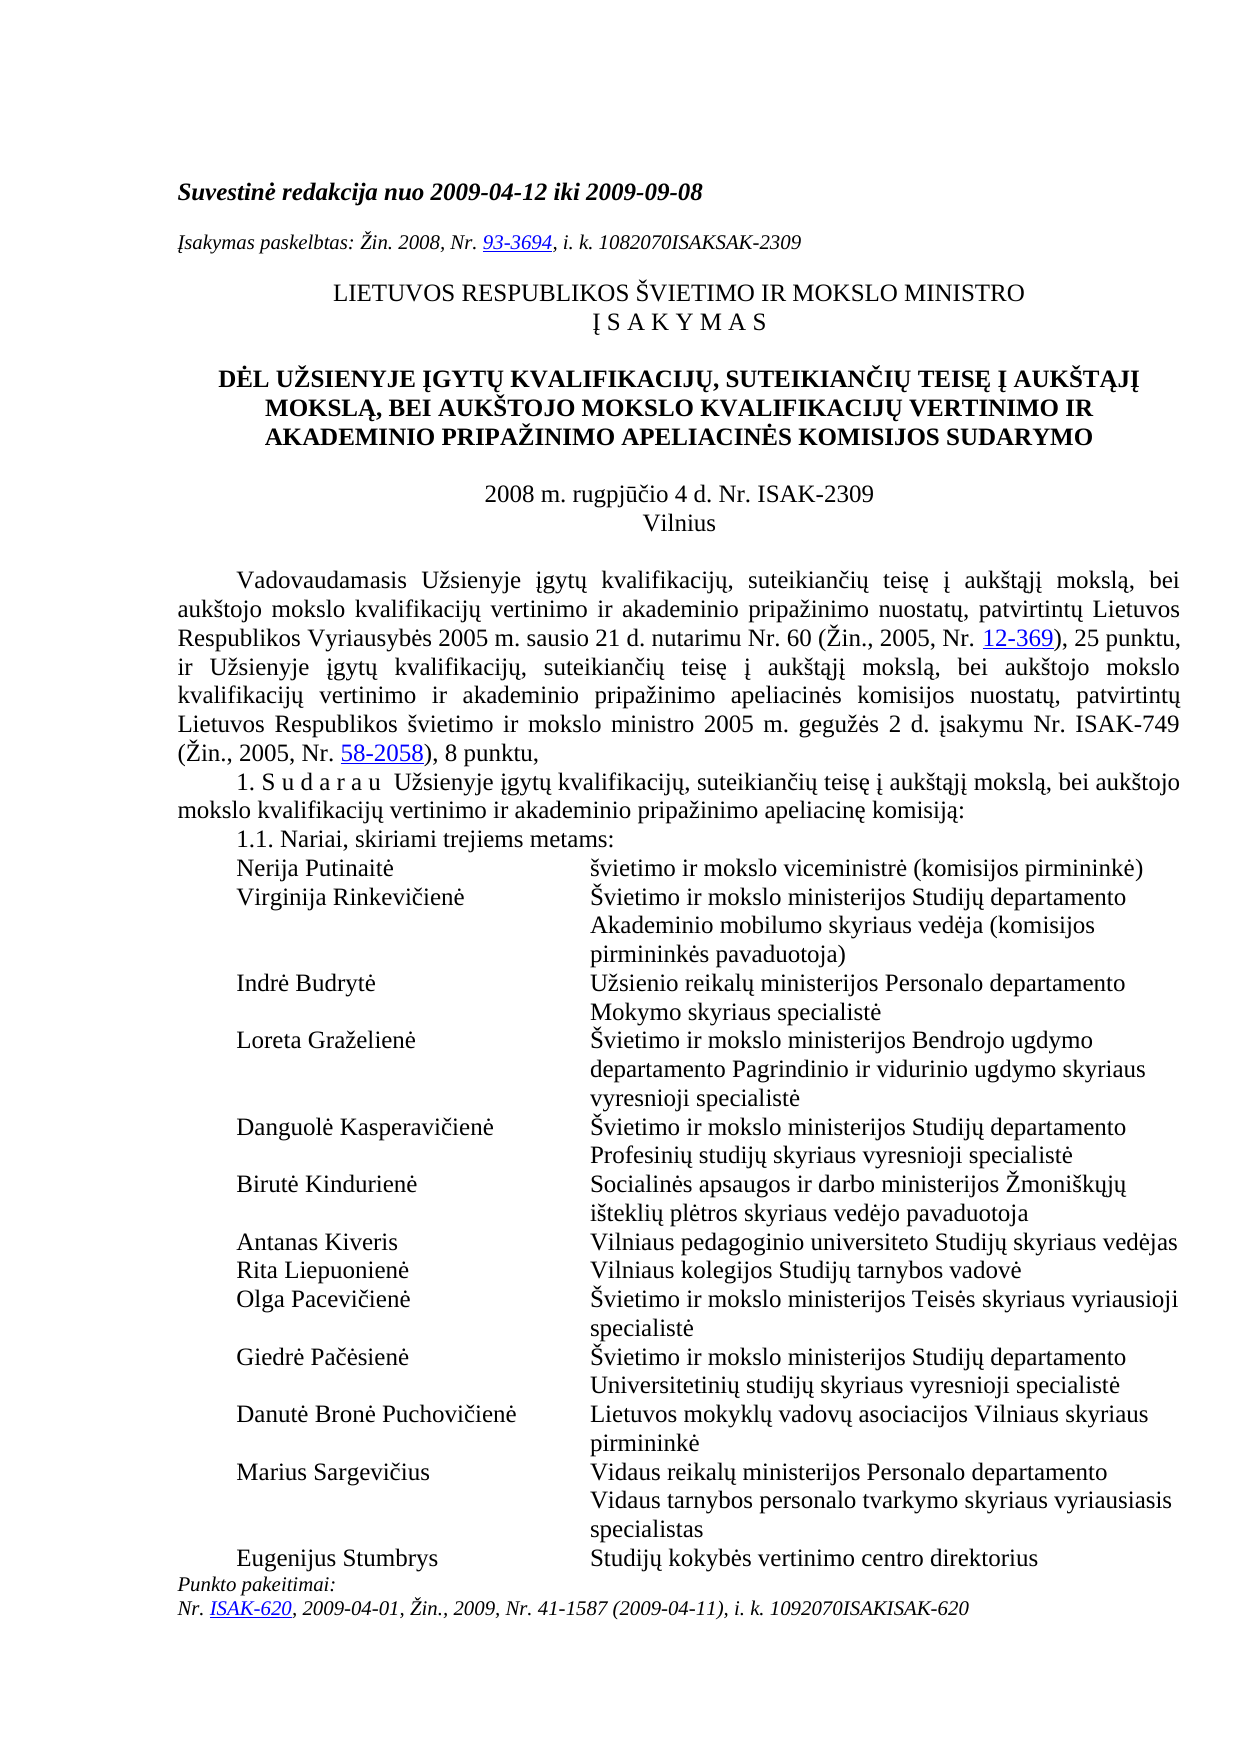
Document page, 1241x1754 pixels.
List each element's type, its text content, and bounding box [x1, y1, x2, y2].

text Nr. ISAK-620, 2009-04-01, Žin., 2009, Nr. 41-1587 (2009-04-11), i. k. 1092070ISAKISAK-620 [177, 1596, 1181, 1620]
text Danutė Bronė Puchovičienė Lietuvos mokyklų vadovų asociacijos Vilniaus skyriaus pirmininkė [236, 1399, 1181, 1457]
text Virginija Rinkevičienė Švietimo ir mokslo ministerijos Studijų departamento Akademinio mobilumo skyriaus vedėja (komisijos pirmininkės pavaduotoja) [236, 882, 1181, 968]
text Indrė Budrytė Užsienio reikalų ministerijos Personalo departamento Mokymo skyriaus specialistė [236, 968, 1181, 1026]
text Loreta Graželienė Švietimo ir mokslo ministerijos Bendrojo ugdymo departamento Pagrindinio ir vidurinio ugdymo skyriaus vyresnioji specialistė [236, 1026, 1181, 1112]
text Vadovaudamasis Užsienyje įgytų kvalifikacijų, suteikiančių teisę į aukštąjį mokslą, bei aukštojo mokslo kvalifikacijų vertinimo ir akademinio pripažinimo nuostatų, patvirtintų Lietuvos Respublikos Vyriausybės 2005 m. sausio 21 d. nutarimu Nr. 60 (Žin., 2005, Nr. 12-369), 25 punktu, ir Užsienyje įgytų kvalifikacijų, suteikiančių teisę į aukštąjį mokslą, bei aukštojo mokslo kvalifikacijų vertinimo ir akademinio pripažinimo apeliacinės komisijos nuostatų, patvirtintų Lietuvos Respublikos švietimo ir mokslo ministro 2005 m. gegužės 2 d. įsakymu Nr. ISAK-749 (Žin., 2005, Nr. 58-2058), 8 punktu, [177, 566, 1181, 767]
text Danguolė Kasperavičienė Švietimo ir mokslo ministerijos Studijų departamento Profesinių studijų skyriaus vyresnioji specialistė [236, 1112, 1181, 1169]
text Įsakymas paskelbtas: Žin. 2008, Nr. 93-3694, i. k. 1082070ISAKSAK-2309 [177, 230, 1181, 254]
text Suvestinė redakcija nuo 2009-04-12 iki 2009-09-08 [177, 177, 1181, 206]
text Punkto pakeitimai: [177, 1572, 1181, 1596]
text Giedrė Pačėsienė Švietimo ir mokslo ministerijos Studijų departamento Universitetinių studijų skyriaus vyresnioji specialistė [236, 1342, 1181, 1399]
text Antanas Kiveris Vilniaus pedagoginio universiteto Studijų skyriaus vedėjas [236, 1227, 1181, 1256]
text ĮSAKYMAS [177, 307, 1181, 336]
text Olga Pacevičienė Švietimo ir mokslo ministerijos Teisės skyriaus vyriausioji specialistė [236, 1284, 1181, 1342]
text 2008 m. rugpjūčio 4 d. Nr. ISAK-2309 [177, 479, 1181, 508]
text 1.1. Nariai, skiriami trejiems metams: [177, 824, 1181, 853]
text Nerija Putinaitė švietimo ir mokslo viceministrė (komisijos pirmininkė) [236, 853, 1181, 882]
text 1. Sudarau Užsienyje įgytų kvalifikacijų, suteikiančių teisę į aukštąjį mokslą, bei aukštojo mokslo kvalifikacijų vertinimo ir akademinio pripažinimo apeliacinę komisiją: [177, 767, 1181, 824]
text Birutė Kindurienė Socialinės apsaugos ir darbo ministerijos Žmoniškųjų išteklių plėtros skyriaus vedėjo pavaduotoja [236, 1169, 1181, 1227]
text Vilnius [177, 508, 1181, 537]
text Marius Sargevičius Vidaus reikalų ministerijos Personalo departamento Vidaus tarnybos personalo tvarkymo skyriaus vyriausiasis specialistas [236, 1457, 1181, 1543]
text LIETUVOS RESPUBLIKOS ŠVIETIMO IR MOKSLO MINISTRO [177, 278, 1181, 307]
text DĖL UŽSIENYJE ĮGYTŲ KVALIFIKACIJŲ, SUTEIKIANČIŲ TEISĘ Į AUKŠTĄJĮ MOKSLĄ, BEI AUKŠTOJO MOKSLO KVALIFIKACIJŲ VERTINIMO IR AKADEMINIO PRIPAŽINIMO APELIACINĖS KOMISIJOS SUDARYMO [177, 364, 1181, 451]
text Eugenijus Stumbrys Studijų kokybės vertinimo centro direktorius [236, 1543, 1181, 1572]
text Rita Liepuonienė Vilniaus kolegijos Studijų tarnybos vadovė [236, 1256, 1181, 1284]
